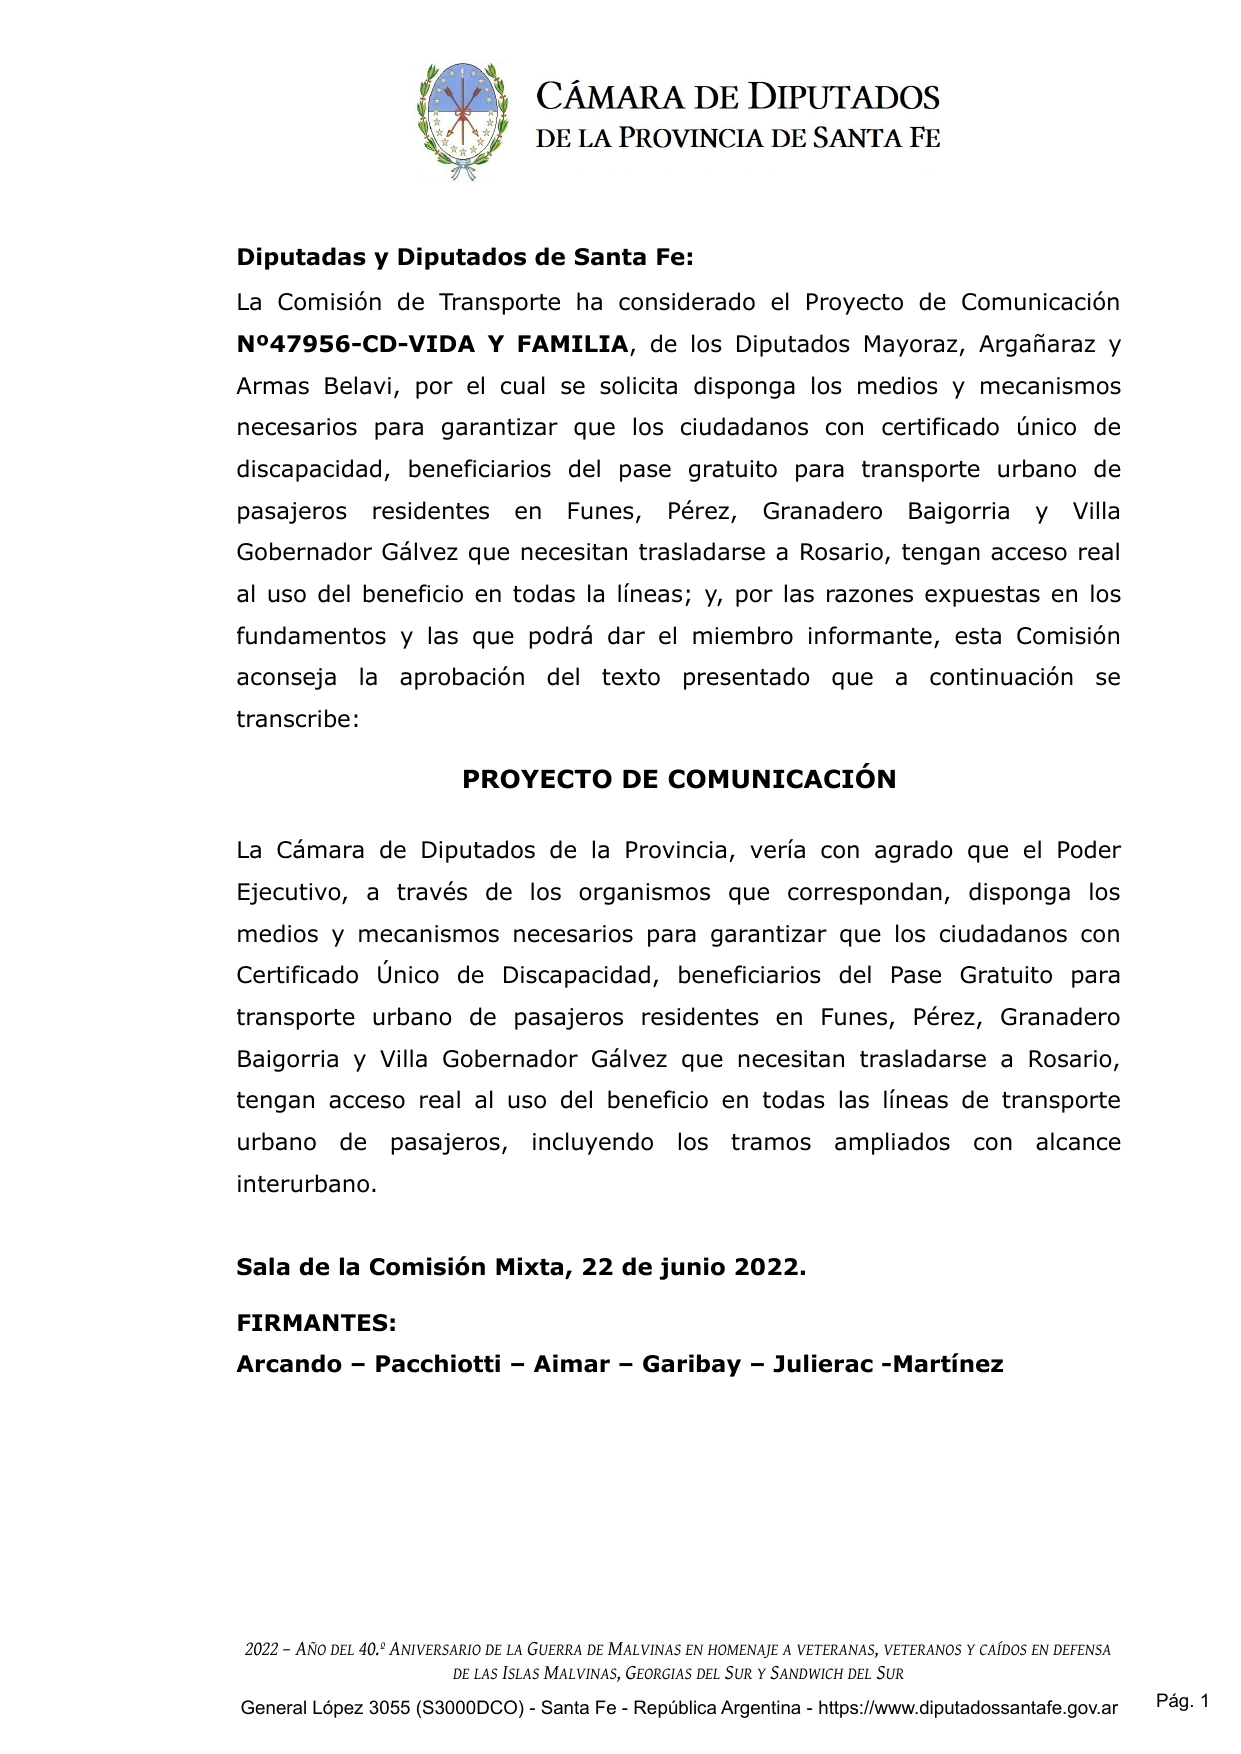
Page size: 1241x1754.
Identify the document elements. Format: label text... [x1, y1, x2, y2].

text Diputadas y Diputados de Santa Fe: [236, 242, 1122, 270]
text La Comisión de Transporte ha considerado el Proyecto de Comunicación Nº47956-CD-VIDA Y FAMILIA, de los Diputados Mayoraz, Argañaraz y Armas Belavi, por el cual se solicita disponga los medios y mecanismos necesarios para garantizar que los ciudadanos con certificado único de discapacidad, beneficiarios del pase gratuito para transporte urbano de pasajeros residentes en Funes, Pérez, Granadero Baigorria y Villa Gobernador Gálvez que necesitan trasladarse a Rosario, tengan acceso real al uso del beneficio en todas la líneas; y, por las razones expuestas en los fundamentos y las que podrá dar el miembro informante, esta Comisión aconseja la aprobación del texto presentado que a continuación se transcribe: [236, 288, 1122, 732]
text Arcando – Pacchiotti – Aimar – Garibay – Julierac -Martínez [236, 1350, 1122, 1378]
text PROYECTO DE COMUNICACIÓN [236, 764, 1122, 794]
text FIRMANTES: [236, 1308, 1122, 1336]
picture [413, 59, 945, 183]
text La Cámara de Diputados de la Provincia, vería con agrado que el Poder Ejecutivo, a través de los organismos que correspondan, disponga los medios y mecanismos necesarios para garantizar que los ciudadanos con Certificado Único de Discapacidad, beneficiarios del Pase Gratuito para transporte urbano de pasajeros residentes en Funes, Pérez, Granadero Baigorria y Villa Gobernador Gálvez que necesitan trasladarse a Rosario, tengan acceso real al uso del beneficio en todas las líneas de transporte urbano de pasajeros, incluyendo los tramos ampliados con alcance interurbano. [236, 836, 1122, 1197]
text Sala de la Comisión Mixta, 22 de junio 2022. [236, 1252, 1122, 1280]
